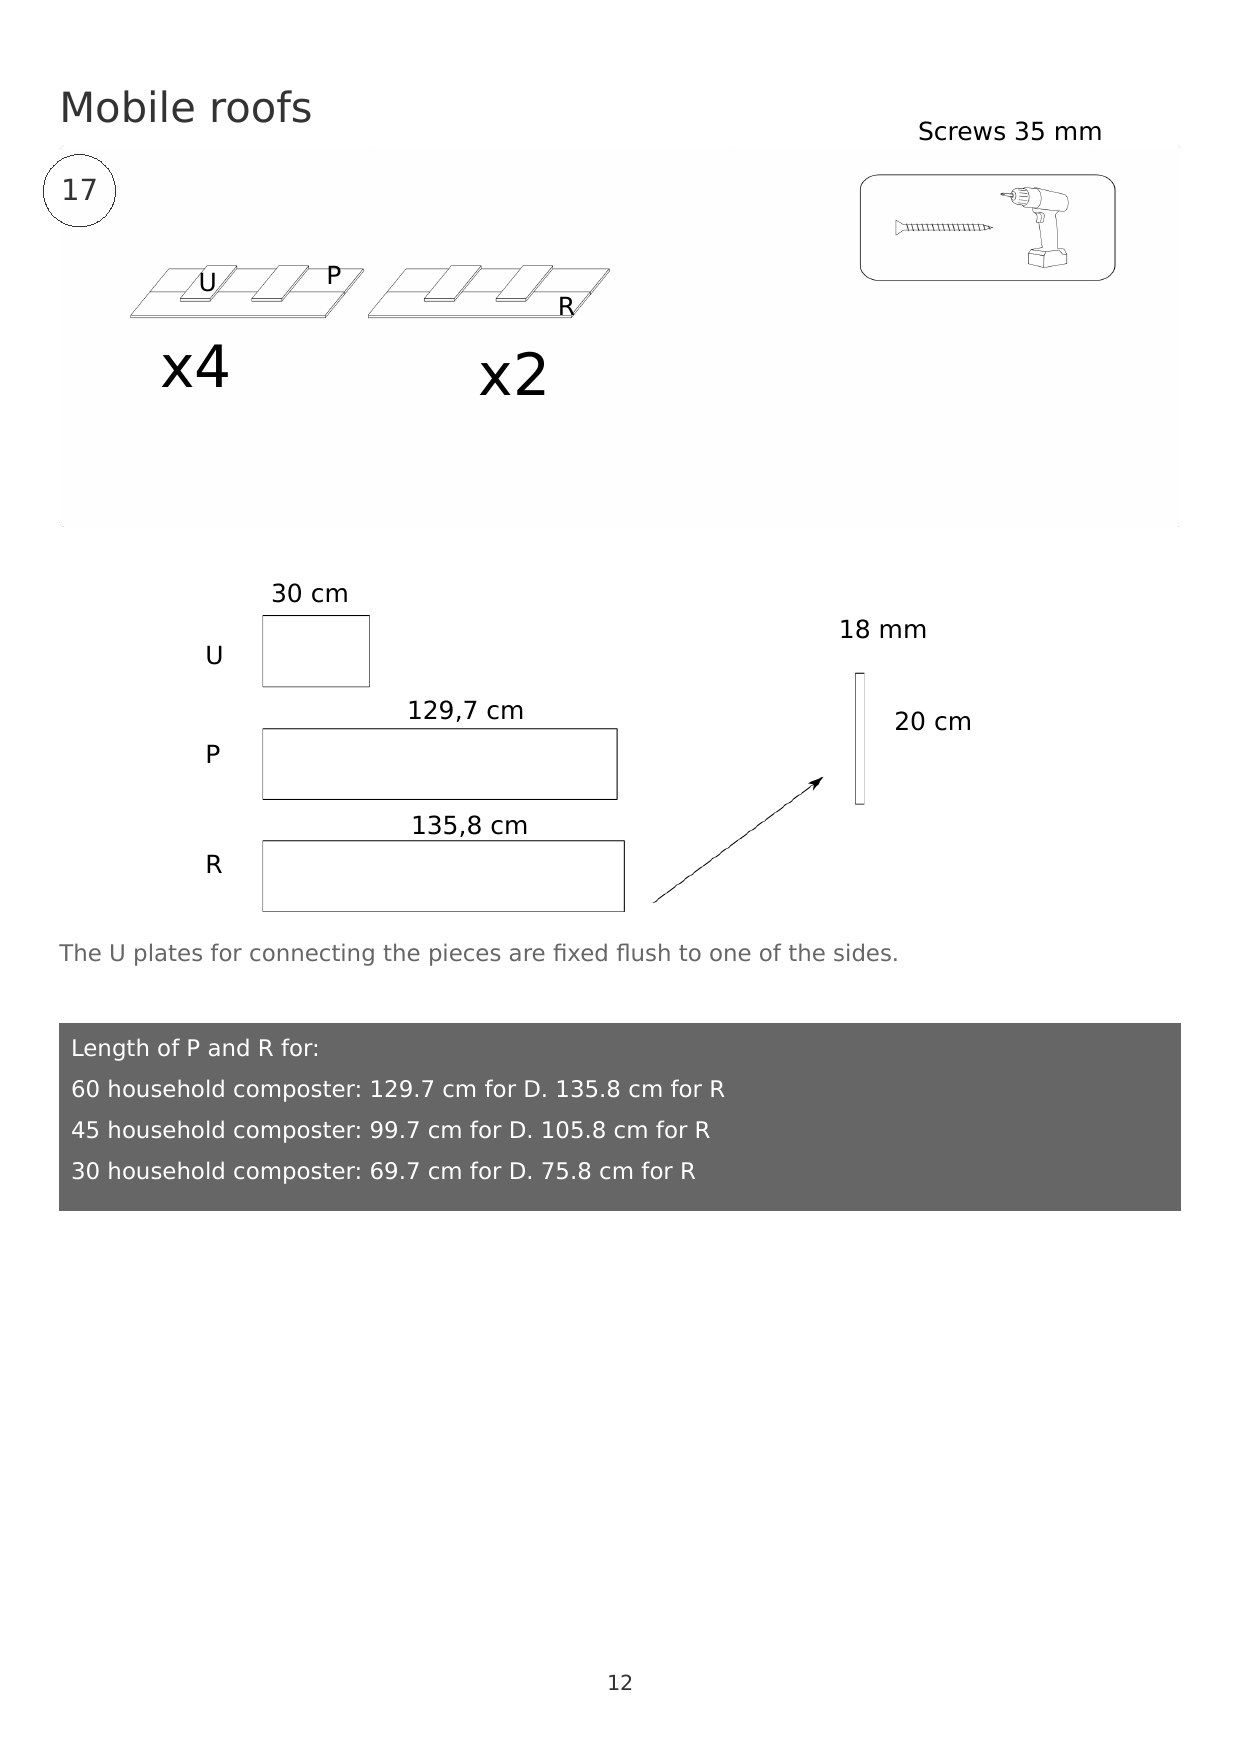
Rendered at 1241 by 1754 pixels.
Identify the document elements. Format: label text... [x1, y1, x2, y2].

picture [858, 629, 865, 636]
subtitle Mobile roofs [59, 84, 1181, 133]
table_header Length of P and R for: 60 household composter: 129.7 cm for D. 135.8 cm for R 45 household composter: 99.7 cm for D. 105.8 cm for R 30 household composter: 69.7 cm for D. 75.8 cm for R [59, 1023, 1181, 1211]
picture [59, 145, 1182, 527]
picture [262, 615, 865, 912]
text The U plates for connecting the pieces are fixed flush to one of the sides. [59, 940, 1181, 967]
